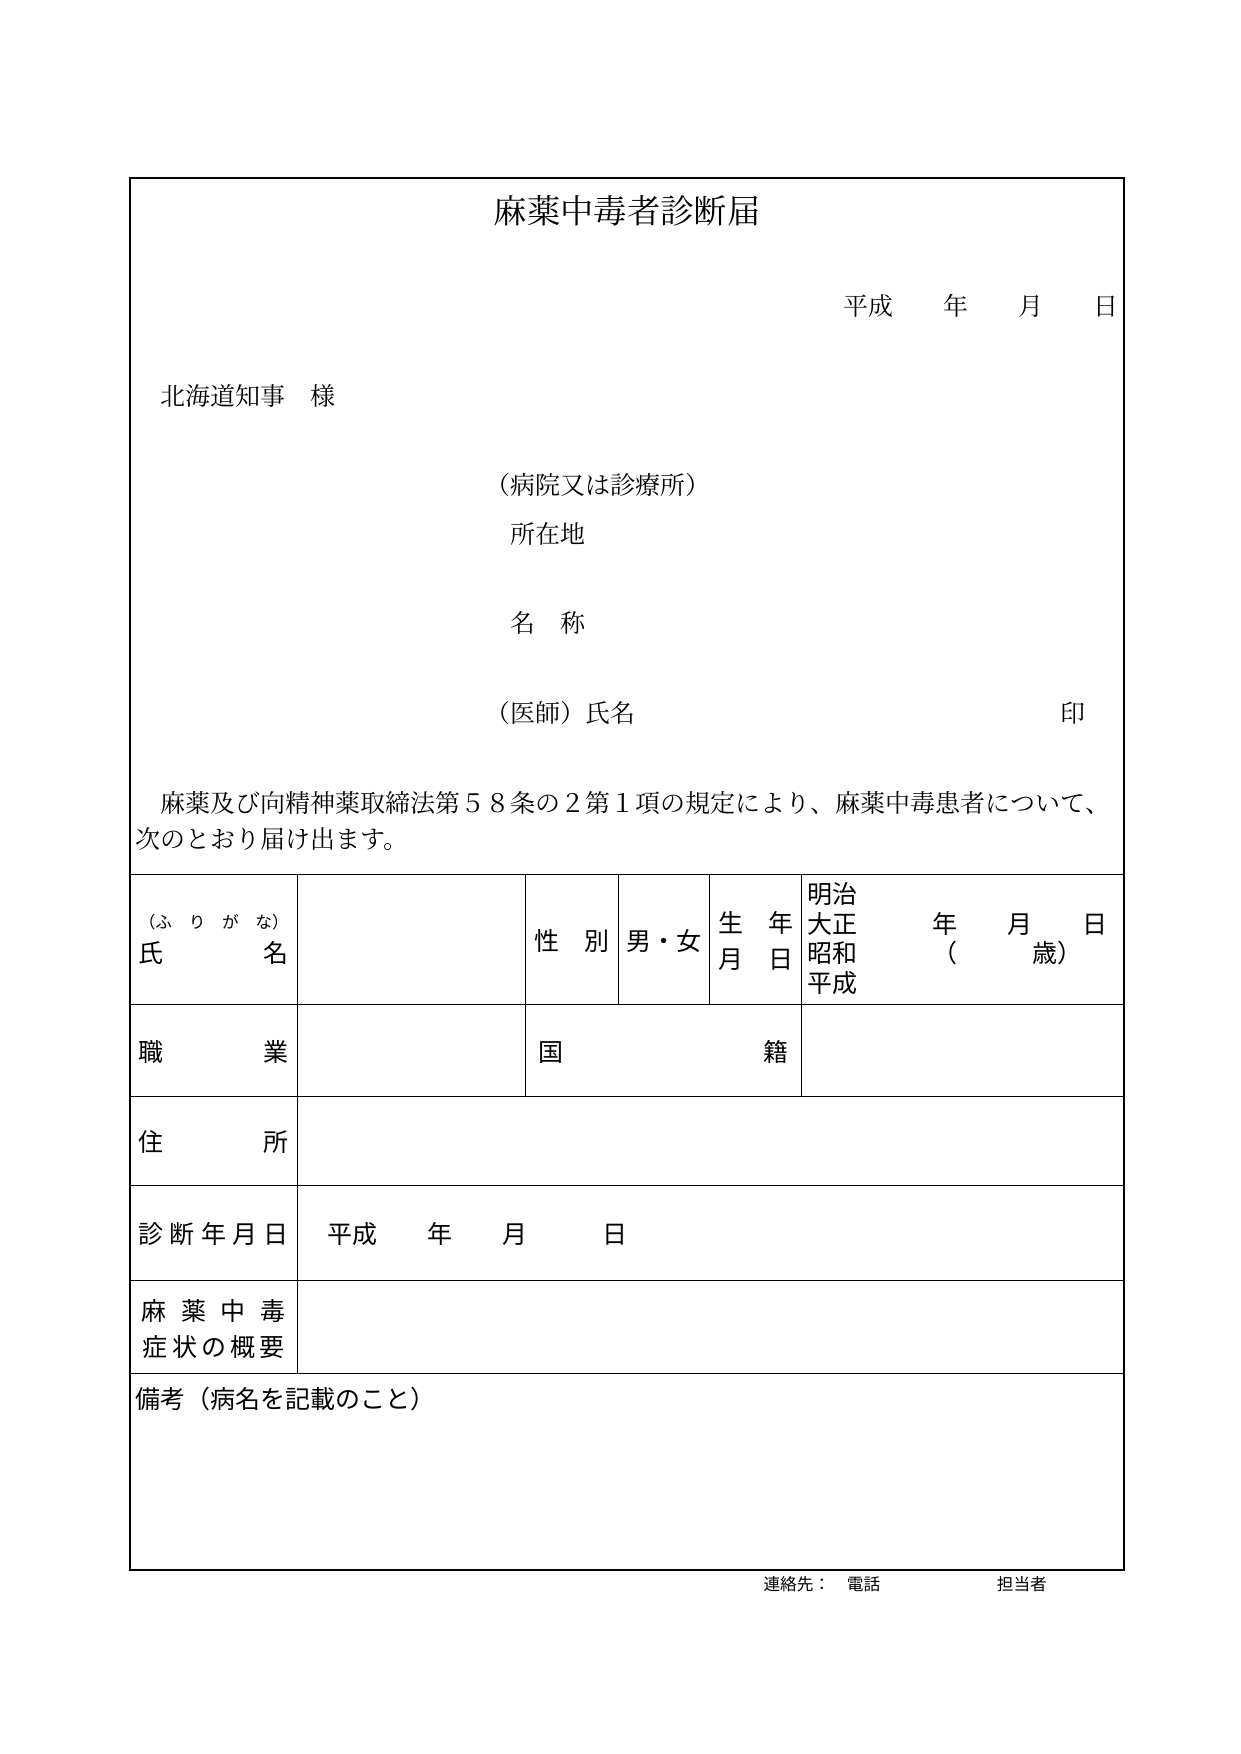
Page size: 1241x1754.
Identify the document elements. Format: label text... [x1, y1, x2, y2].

table_cell （ふ り が な） 氏 名 [131, 875, 297, 1004]
table_cell 国 籍 [526, 1005, 801, 1096]
table_cell 備考（病名を記載のこと） [131, 1374, 1123, 1569]
table_cell [298, 1281, 1123, 1373]
table_cell [298, 875, 525, 1004]
table_cell 平成 年 月 日 [298, 1186, 1123, 1280]
table_cell [802, 1005, 1123, 1096]
table_cell [298, 1005, 525, 1096]
table_cell 男・女 [619, 875, 709, 1004]
text 連絡先： 電話 担当者 [130, 1571, 1110, 1595]
table_cell 職 業 [131, 1005, 297, 1096]
table_cell 麻薬中毒 症状の概要 [131, 1281, 297, 1373]
table_cell 診断年月日 [131, 1186, 297, 1280]
table_cell 明治 大正 年 月 日 昭和 （ 歳） 平成 [802, 875, 1123, 1004]
table_cell 生 年月 日 [710, 875, 801, 1004]
table_header 麻薬中毒者診断届 平成 年 月 日 北海道知事 様 （病院又は診療所） 所在地 名 称 （医師）氏名 印 麻薬及び向精神薬取締法第５８条の２第１項の規定により、麻薬中毒患者について、次のとおり届け出ます。 [131, 179, 1123, 874]
table_cell [298, 1097, 1123, 1184]
table_cell 性 別 [526, 875, 618, 1004]
table_cell 住 所 [131, 1097, 297, 1184]
